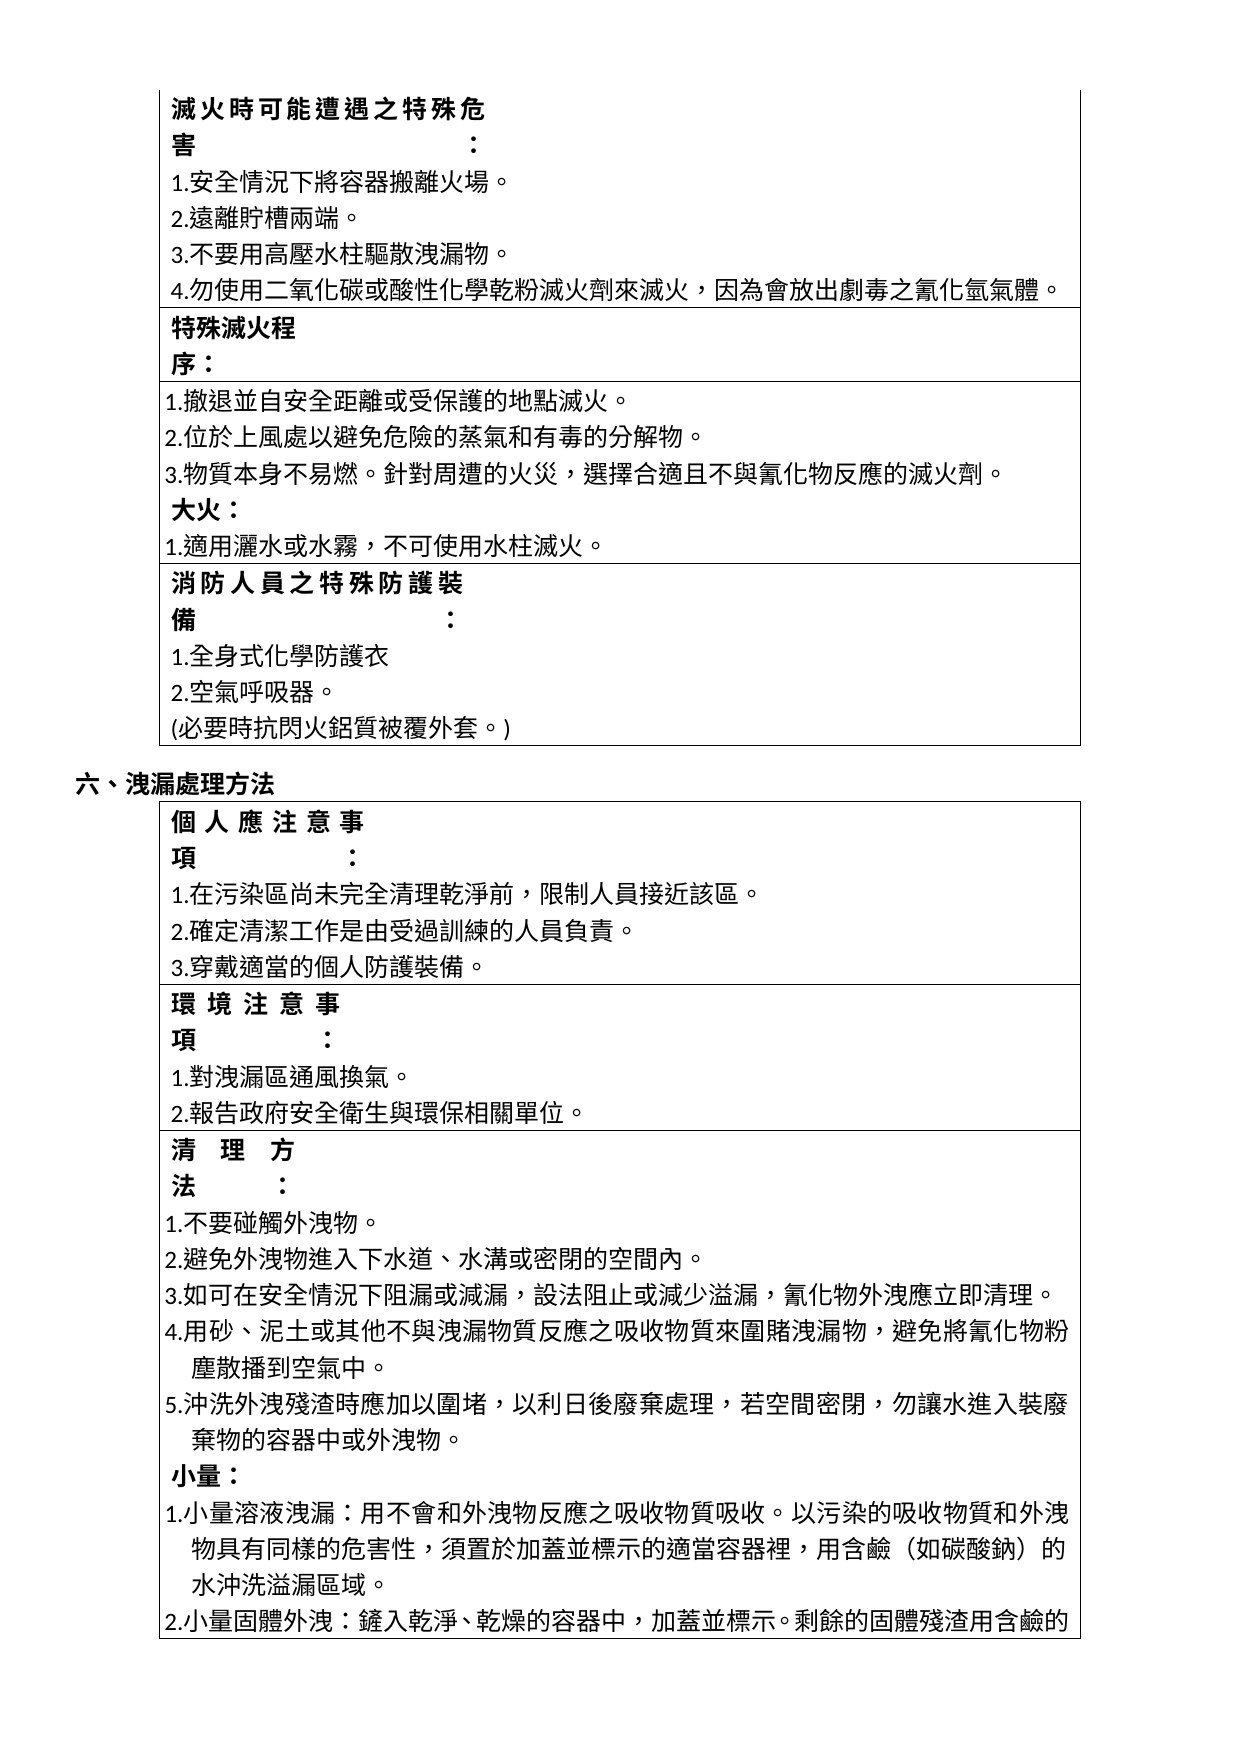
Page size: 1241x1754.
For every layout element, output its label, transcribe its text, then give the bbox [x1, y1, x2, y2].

table_cell [350, 308, 1080, 381]
table_cell 1.對洩漏區通風換氣。 2.報告政府安全衛生與環保相關單位。 [160, 1057, 1080, 1129]
table_cell [307, 1131, 1080, 1203]
table_cell [498, 90, 1080, 162]
table_cell 消防人員之特殊防護裝備： [160, 564, 474, 636]
table_header [376, 802, 1080, 875]
table_cell 1.安全情況下將容器搬離火場。 2.遠離貯槽兩端。 3.不要用高壓水柱驅散洩漏物。 4.勿使用二氧化碳或酸性化學乾粉滅火劑來滅火，因為會放出劇毒之氰化氫氣體。 [160, 162, 1080, 307]
table_cell 特殊滅火程序： [160, 308, 350, 381]
table_cell 滅火時可能遭遇之特殊危害： [160, 90, 498, 162]
table_cell 清理方法： [160, 1131, 307, 1203]
table_cell 1.全身式化學防護衣 2.空氣呼吸器。 (必要時抗閃火鋁質被覆外套。) [160, 636, 1080, 745]
table_cell [474, 564, 1080, 636]
table_cell 環境注意事項： [160, 985, 352, 1057]
table_header 個人應注意事項： [160, 802, 376, 875]
table_cell [352, 985, 1080, 1057]
text 六、洩漏處理方法 [75, 765, 1165, 801]
table_cell 1.撤退並自安全距離或受保護的地點滅火。 2.位於上風處以避免危險的蒸氣和有毒的分解物。 3.物質本身不易燃。針對周遭的火災，選擇合適且不與氰化物反應的滅火劑。 大火： 1.適用灑水或水霧，不可使用水柱滅火。 [160, 382, 1080, 563]
table_cell 1.不要碰觸外洩物。 2.避免外洩物進入下水道、水溝或密閉的空間內。 3.如可在安全情況下阻漏或減漏，設法阻止或減少溢漏，氰化物外洩應立即清理。 4.用砂、泥土或其他不與洩漏物質反應之吸收物質來圍賭洩漏物，避免將氰化物粉塵散播到空氣中。 5.沖洗外洩殘渣時應加以圍堵，以利日後廢棄處理，若空間密閉，勿讓水進入裝廢棄物的容器中或外洩物。 小量： 1.小量溶液洩漏：用不會和外洩物反應之吸收物質吸收。以污染的吸收物質和外洩物具有同樣的危害性，須置於加蓋並標示的適當容器裡，用含鹼（如碳酸鈉）的水沖洗溢漏區域。 2.小量固體外洩：鏟入乾淨、乾燥的容器中，加蓋並標示。剩餘的固體殘渣用含鹼的 [160, 1203, 1080, 1638]
table_cell 1.在污染區尚未完全清理乾淨前，限制人員接近該區。 2.確定清潔工作是由受過訓練的人員負責。 3.穿戴適當的個人防護裝備。 [160, 875, 1080, 983]
